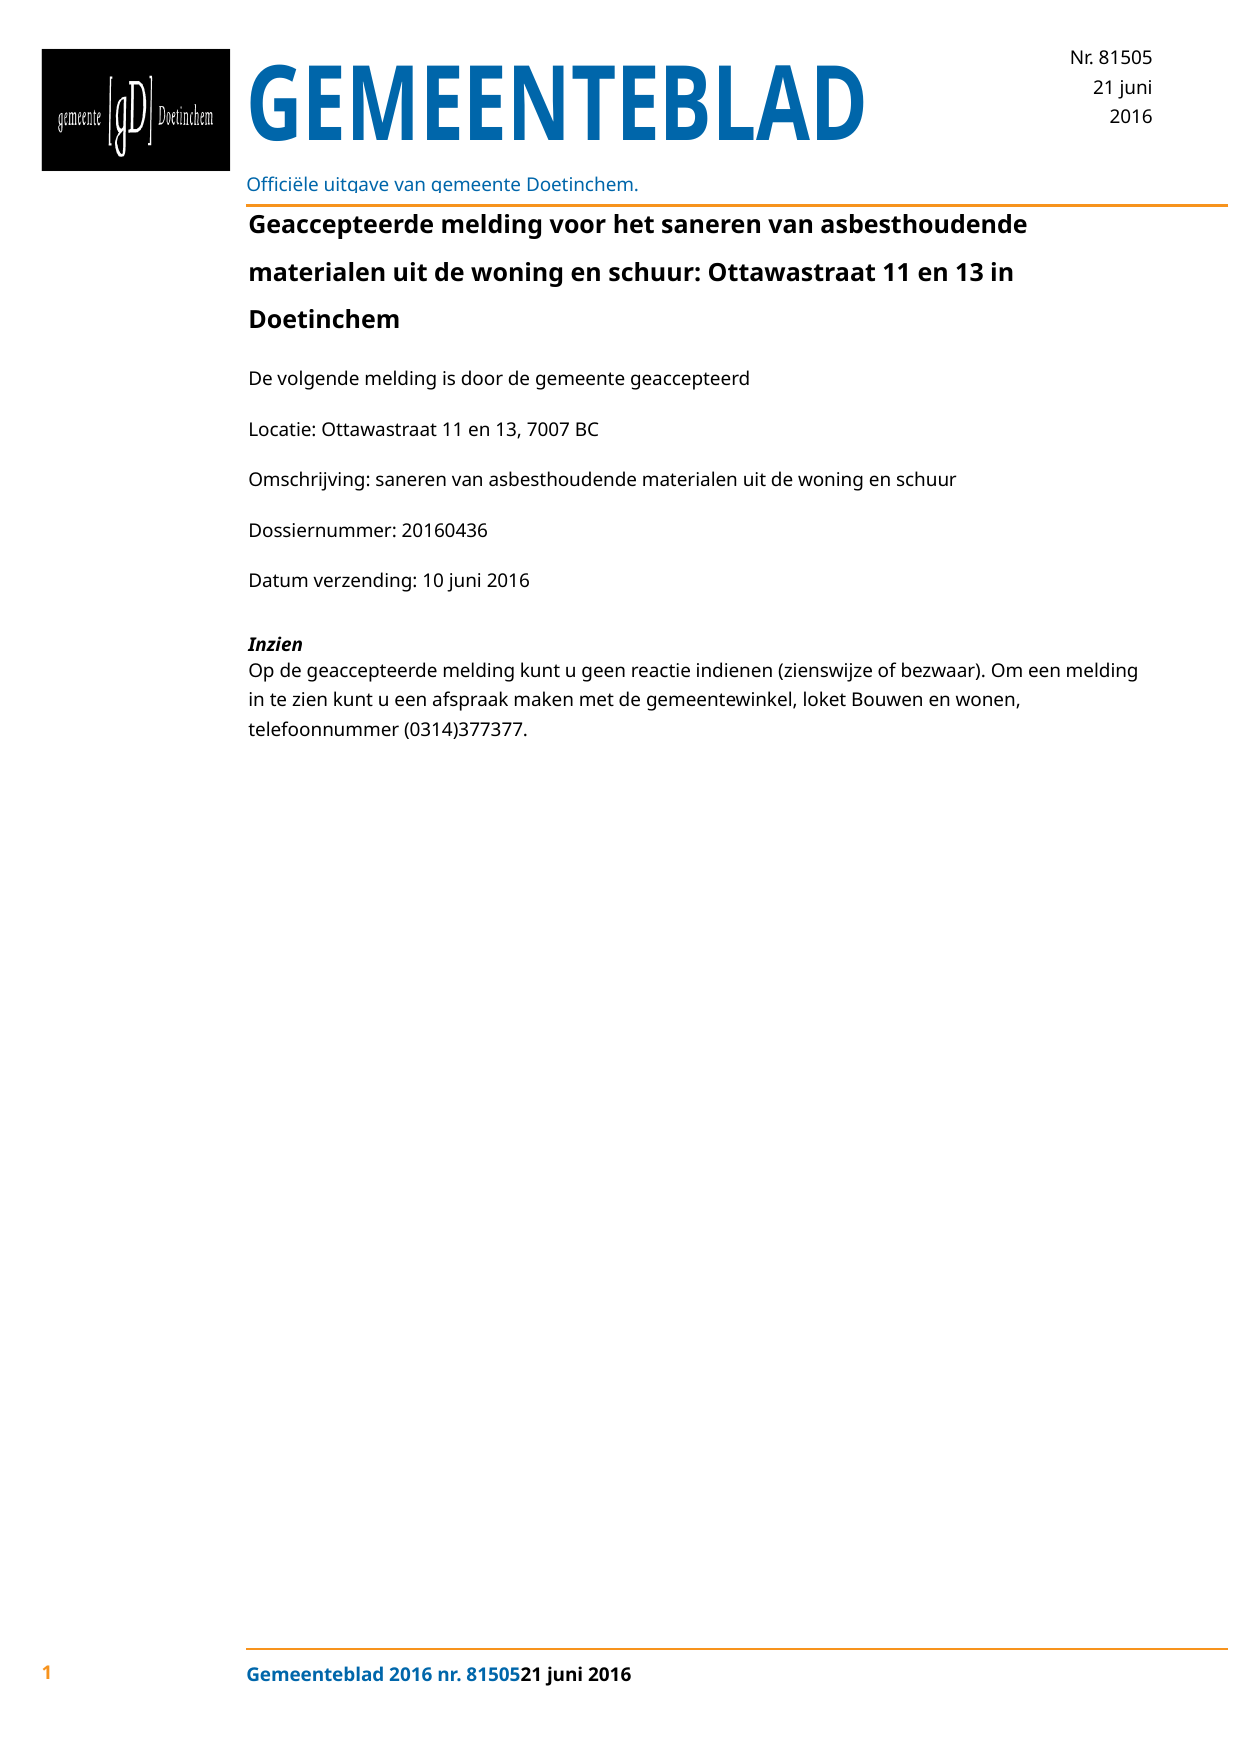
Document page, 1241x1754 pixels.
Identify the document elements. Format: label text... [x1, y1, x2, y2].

text Op de geaccepteerde melding kunt u geen reactie indienen (zienswijze of bezwaar). Om een melding in te zien kunt u een afspraak maken met de gemeentewinkel, loket Bouwen en wonen, telefoonnummer (0314)377377. [248, 657, 1152, 742]
picture [41, 47, 231, 172]
text De volgende melding is door de gemeente geaccepteerd [248, 366, 1152, 391]
text Locatie: Ottawastraat 11 en 13, 7007 BC [248, 416, 1152, 442]
text Omschrijving: saneren van asbesthoudende materialen uit de woning en schuur [248, 466, 1152, 492]
text Geaccepteerde melding voor het saneren van asbesthoudende materialen uit de woning en schuur: Ottawastraat 11 en 13 in Doetinchem [248, 207, 1152, 336]
text Dossiernummer: 20160436 [248, 517, 1152, 542]
text Datum verzending: 10 juni 2016 [248, 567, 1152, 593]
text Inzien [248, 631, 1152, 657]
